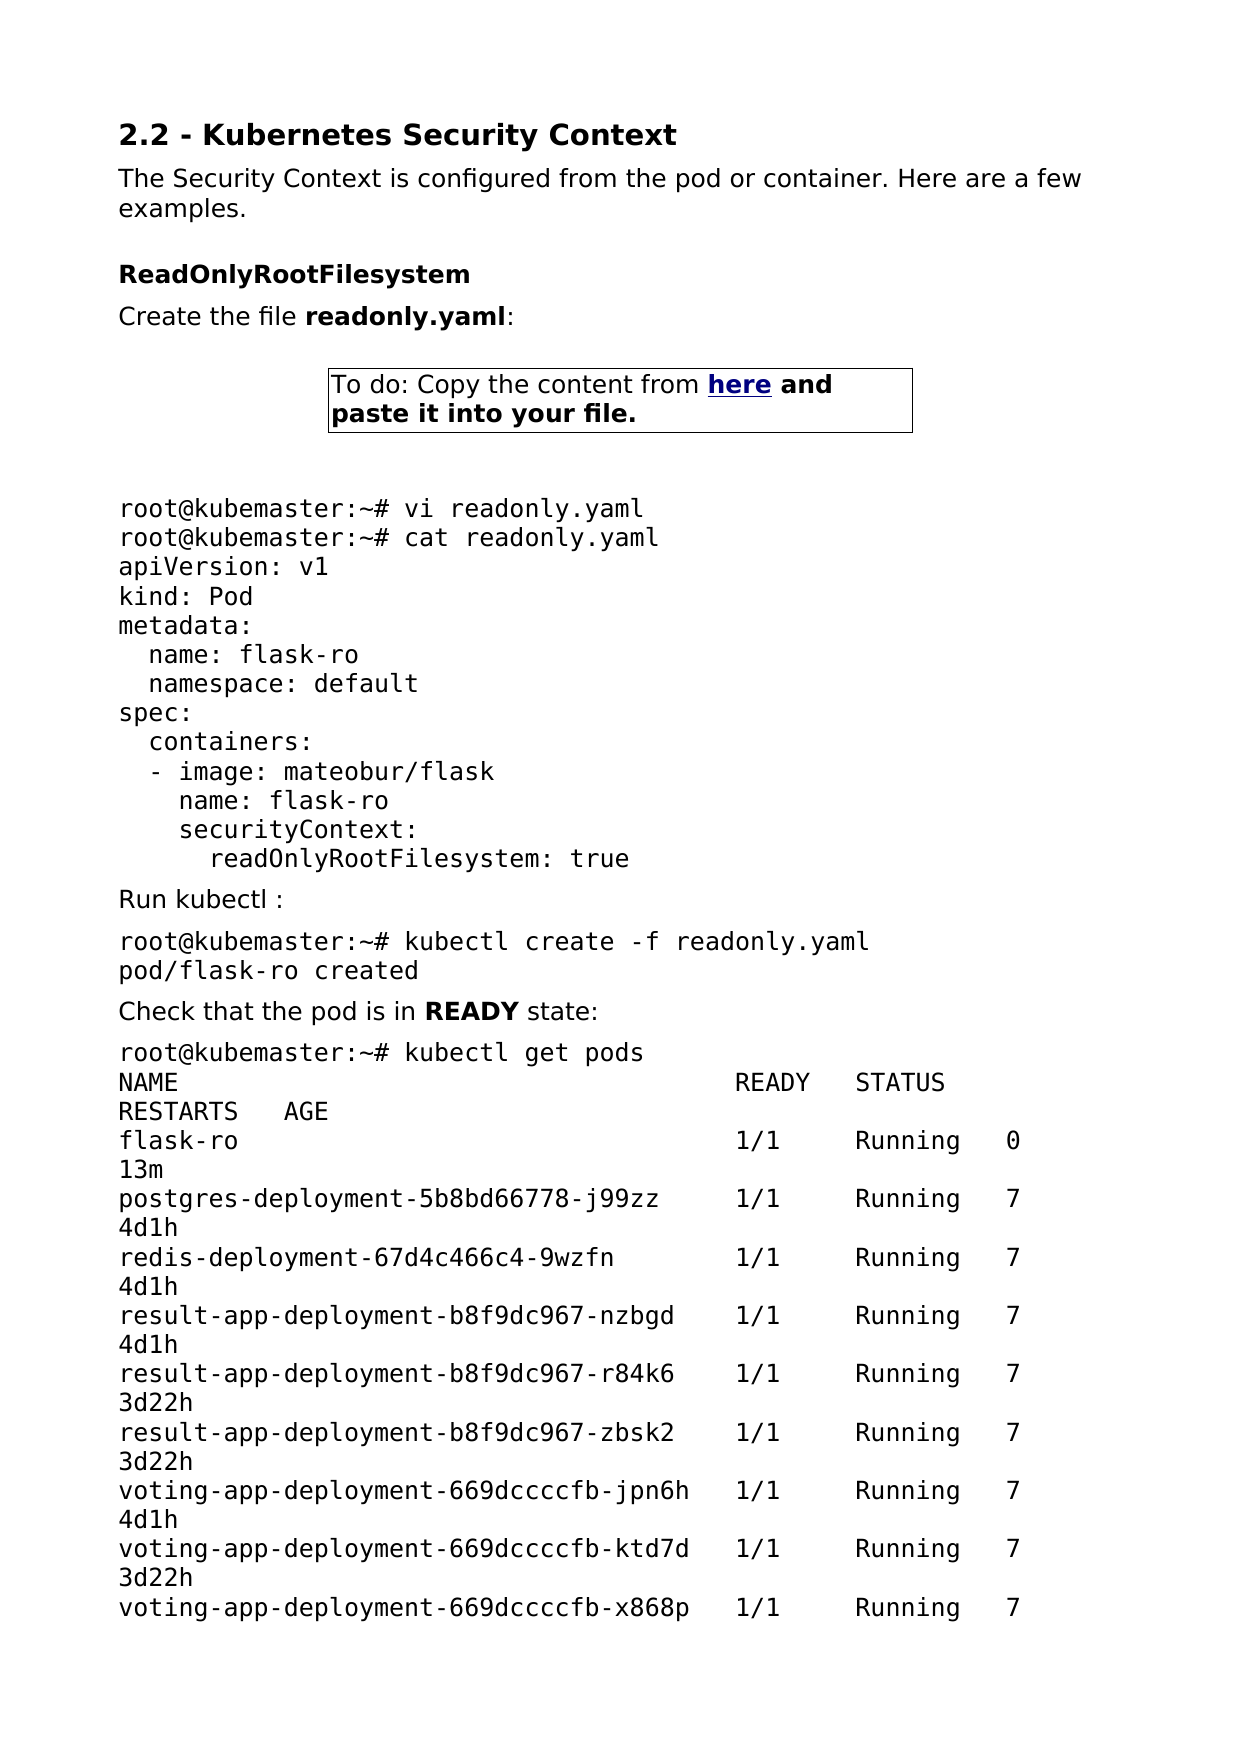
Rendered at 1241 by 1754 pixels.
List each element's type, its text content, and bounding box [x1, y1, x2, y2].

text root@kubemaster:~# vi readonly.yaml root@kubemaster:~# cat readonly.yaml apiVersion: v1 kind: Pod metadata: name: flask-ro namespace: default spec: containers: - image: mateobur/flask name: flask-ro securityContext: readOnlyRootFilesystem: true [118, 494, 1122, 873]
text root@kubemaster:~# kubectl get pods NAME READY STATUS RESTARTS AGE flask-ro 1/1 Running 0 13m postgres-deployment-5b8bd66778-j99zz 1/1 Running 7 4d1h redis-deployment-67d4c466c4-9wzfn 1/1 Running 7 4d1h result-app-deployment-b8f9dc967-nzbgd 1/1 Running 7 4d1h result-app-deployment-b8f9dc967-r84k6 1/1 Running 7 3d22h result-app-deployment-b8f9dc967-zbsk2 1/1 Running 7 3d22h voting-app-deployment-669dccccfb-jpn6h 1/1 Running 7 4d1h voting-app-deployment-669dccccfb-ktd7d 1/1 Running 7 3d22h voting-app-deployment-669dccccfb-x868p 1/1 Running 7 [118, 1038, 1122, 1622]
text The Security Context is configured from the pod or container. Here are a few examples. [118, 164, 1122, 223]
text Run kubectl : [118, 885, 1122, 914]
text Check that the pod is in READY state: [118, 997, 1122, 1026]
subtitle 2.2 - Kubernetes Security Context [118, 118, 1122, 152]
text root@kubemaster:~# kubectl create -f readonly.yaml pod/flask-ro created [118, 927, 1122, 985]
table_header To do: Copy the content from here and paste it into your file. [329, 369, 912, 432]
subtitle ReadOnlyRootFilesystem [118, 260, 1122, 289]
text Create the file readonly.yaml: [118, 302, 1122, 331]
